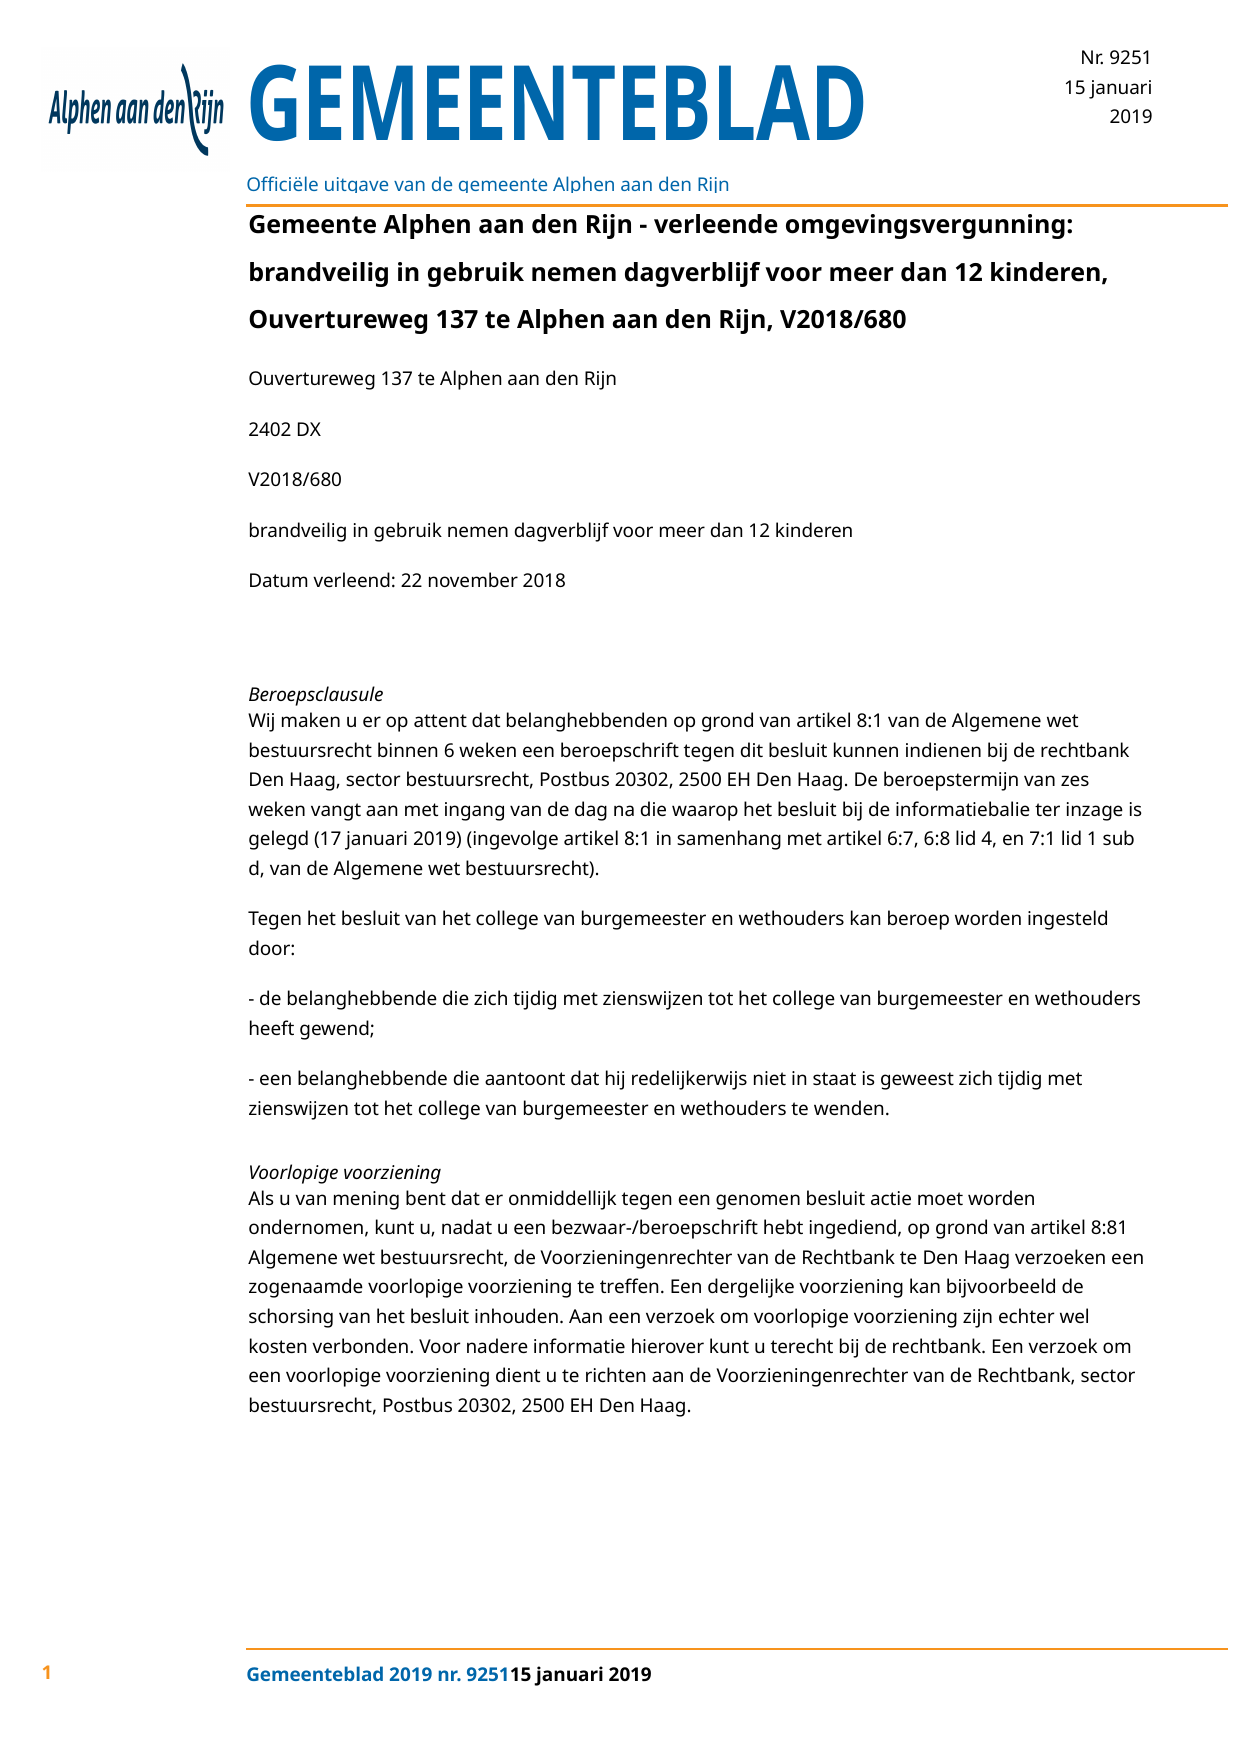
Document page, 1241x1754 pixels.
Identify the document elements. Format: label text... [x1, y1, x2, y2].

text Voorlopige voorziening [248, 1159, 1152, 1185]
text Tegen het besluit van het college van burgemeester en wethouders kan beroep worden ingesteld door: [248, 906, 1152, 961]
picture [41, 47, 231, 172]
text Datum verleend: 22 november 2018 [248, 567, 1152, 593]
text 2402 DX [248, 416, 1152, 442]
text Wij maken u er op attent dat belanghebbenden op grond van artikel 8:1 van de Algemene wet bestuursrecht binnen 6 weken een beroepschrift tegen dit besluit kunnen indienen bij de rechtbank Den Haag, sector bestuursrecht, Postbus 20302, 2500 EH Den Haag. De beroepstermijn van zes weken vangt aan met ingang van de dag na die waarop het besluit bij de informatiebalie ter inzage is gelegd (17 januari 2019) (ingevolge artikel 8:1 in samenhang met artikel 6:7, 6:8 lid 4, en 7:1 lid 1 sub d, van de Algemene wet bestuursrecht). [248, 707, 1152, 881]
text Als u van mening bent dat er onmiddellijk tegen een genomen besluit actie moet worden ondernomen, kunt u, nadat u een bezwaar-/beroepschrift hebt ingediend, op grond van artikel 8:81 Algemene wet bestuursrecht, de Voorzieningenrechter van de Rechtbank te Den Haag verzoeken een zogenaamde voorlopige voorziening te treffen. Een dergelijke voorziening kan bijvoorbeeld de schorsing van het besluit inhouden. Aan een verzoek om voorlopige voorziening zijn echter wel kosten verbonden. Voor nadere informatie hierover kunt u terecht bij de rechtbank. Een verzoek om een voorlopige voorziening dient u te richten aan de Voorzieningenrechter van de Rechtbank, sector bestuursrecht, Postbus 20302, 2500 EH Den Haag. [248, 1185, 1152, 1418]
text - de belanghebbende die zich tijdig met zienswijzen tot het college van burgemeester en wethouders heeft gewend; [248, 986, 1152, 1041]
text Gemeente Alphen aan den Rijn - verleende omgevingsvergunning: brandveilig in gebruik nemen dagverblijf voor meer dan 12 kinderen, Ouvertureweg 137 te Alphen aan den Rijn, V2018/680 [248, 207, 1152, 336]
text Beroepsclausule [248, 682, 1152, 707]
text - een belanghebbende die aantoont dat hij redelijkerwijs niet in staat is geweest zich tijdig met zienswijzen tot het college van burgemeester en wethouders te wenden. [248, 1066, 1152, 1121]
text brandveilig in gebruik nemen dagverblijf voor meer dan 12 kinderen [248, 517, 1152, 542]
text V2018/680 [248, 466, 1152, 492]
text Ouvertureweg 137 te Alphen aan den Rijn [248, 366, 1152, 391]
